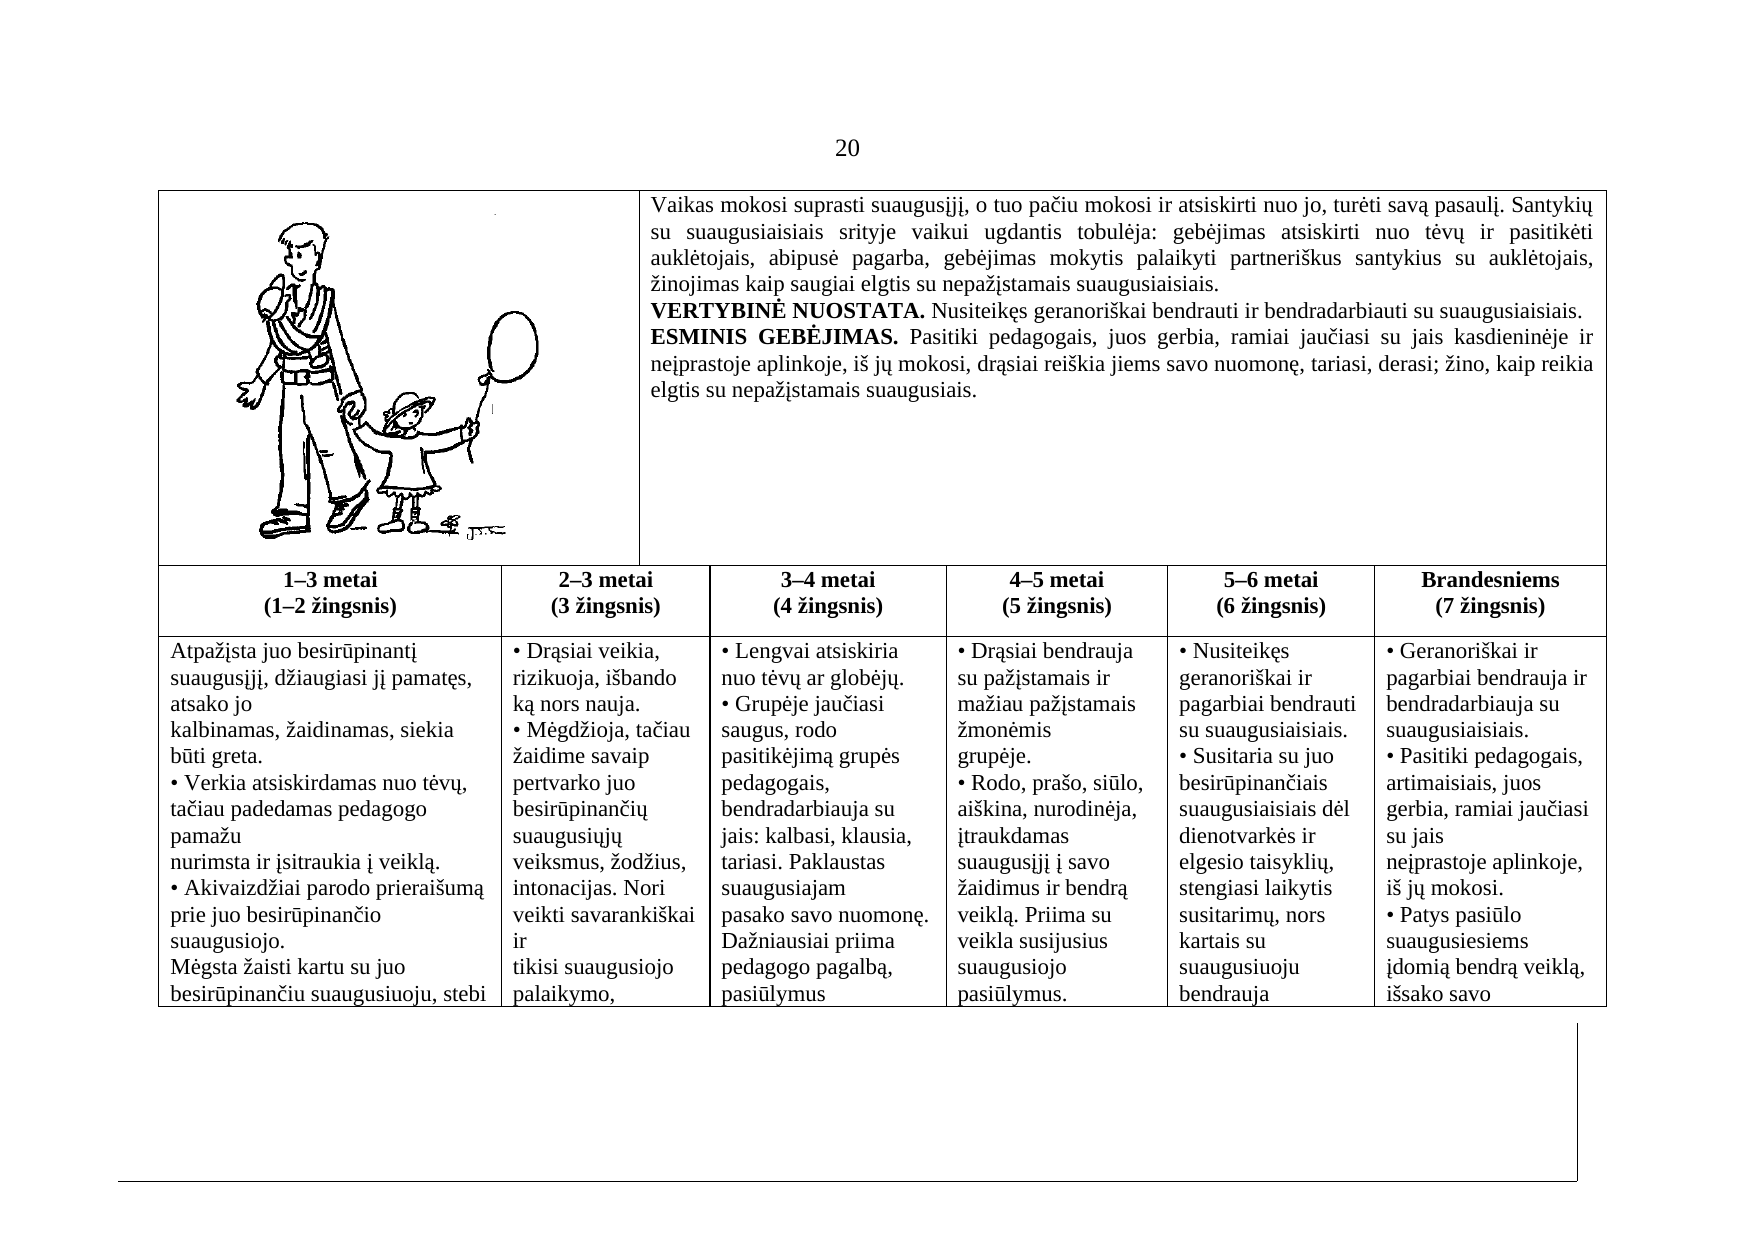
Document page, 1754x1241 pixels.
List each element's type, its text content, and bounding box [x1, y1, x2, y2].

table_cell • Geranoriškai ir pagarbiai bendrauja ir bendradarbiauja su suaugusiaisiais. • Pasitiki pedagogais, artimaisiais, juos gerbia, ramiai jaučiasi su jais neįprastoje aplinkoje, iš jų mokosi. • Patys pasiūlo suaugusiesiems įdomią bendrą veiklą, išsako savo [1375, 637, 1606, 1006]
table_cell [159, 191, 193, 565]
table_cell 3–4 metai (4 žingsnis) [711, 566, 946, 636]
table_cell 1–3 metai (1–2 žingsnis) [159, 566, 501, 636]
table_cell • Nusiteikęs geranoriškai ir pagarbiai bendrauti su suaugusiaisiais. • Susitaria su juo besirūpinančiais suaugusiaisiais dėl dienotvarkės ir elgesio taisyklių, stengiasi laikytis susitarimų, nors kartais su suaugusiuoju bendrauja [1168, 637, 1374, 1006]
table_cell • Drąsiai veikia, rizikuoja, išbando ką nors nauja. • Mėgdžioja, tačiau žaidime savaip pertvarko juo besirūpinančių suaugusiųjų veiksmus, žodžius, intonacijas. Nori veikti savarankiškai ir tikisi suaugusiojo palaikymo, [502, 637, 709, 1006]
table_cell Brandesniems (7 žingsnis) [1375, 566, 1606, 636]
table_cell Vaikas mokosi suprasti suaugusįjį, o tuo pačiu mokosi ir atsiskirti nuo jo, turėti savą pasaulį. Santykių su suaugusiaisiais srityje vaikui ugdantis tobulėja: gebėjimas atsiskirti nuo tėvų ir pasitikėti auklėtojais, abipusė pagarba, gebėjimas mokytis palaikyti partneriškus santykius su auklėtojais, žinojimas kaip saugiai elgtis su nepažįstamais suaugusiaisiais. VERTYBINĖ NUOSTATA. Nusiteikęs geranoriškai bendrauti ir bendradarbiauti su suaugusiaisiais. ESMINIS GEBĖJIMAS. Pasitiki pedagogais, juos gerbia, ramiai jaučiasi su jais kasdieninėje ir neįprastoje aplinkoje, iš jų mokosi, drąsiai reiškia jiems savo nuomonę, tariasi, derasi; žino, kaip reikia elgtis su nepažįstamais suaugusiais. [640, 191, 1606, 565]
table_cell 5–6 metai (6 žingsnis) [1168, 566, 1374, 636]
table_cell • Drąsiai bendrauja su pažįstamais ir mažiau pažįstamais žmonėmis grupėje. • Rodo, prašo, siūlo, aiškina, nurodinėja, įtraukdamas suaugusįjį į savo žaidimus ir bendrą veiklą. Priima su veikla susijusius suaugusiojo pasiūlymus. [947, 637, 1167, 1006]
table_cell [571, 191, 639, 565]
table_cell 4–5 metai (5 žingsnis) [947, 566, 1167, 636]
table_cell 2–3 metai (3 žingsnis) [502, 566, 709, 636]
table_cell • Lengvai atsiskiria nuo tėvų ar globėjų. • Grupėje jaučiasi saugus, rodo pasitikėjimą grupės pedagogais, bendradarbiauja su jais: kalbasi, klausia, tariasi. Paklaustas suaugusiajam pasako savo nuomonę. Dažniausiai priima pedagogo pagalbą, pasiūlymus [711, 637, 946, 1006]
table_cell Atpažįsta juo besirūpinantį suaugusįjį, džiaugiasi jį pamatęs, atsako jo kalbinamas, žaidinamas, siekia būti greta. • Verkia atsiskirdamas nuo tėvų, tačiau padedamas pedagogo pamažu nurimsta ir įsitraukia į veiklą. • Akivaizdžiai parodo prieraišumą prie juo besirūpinančio suaugusiojo. Mėgsta žaisti kartu su juo besirūpinančiu suaugusiuoju, stebi [159, 637, 501, 1006]
